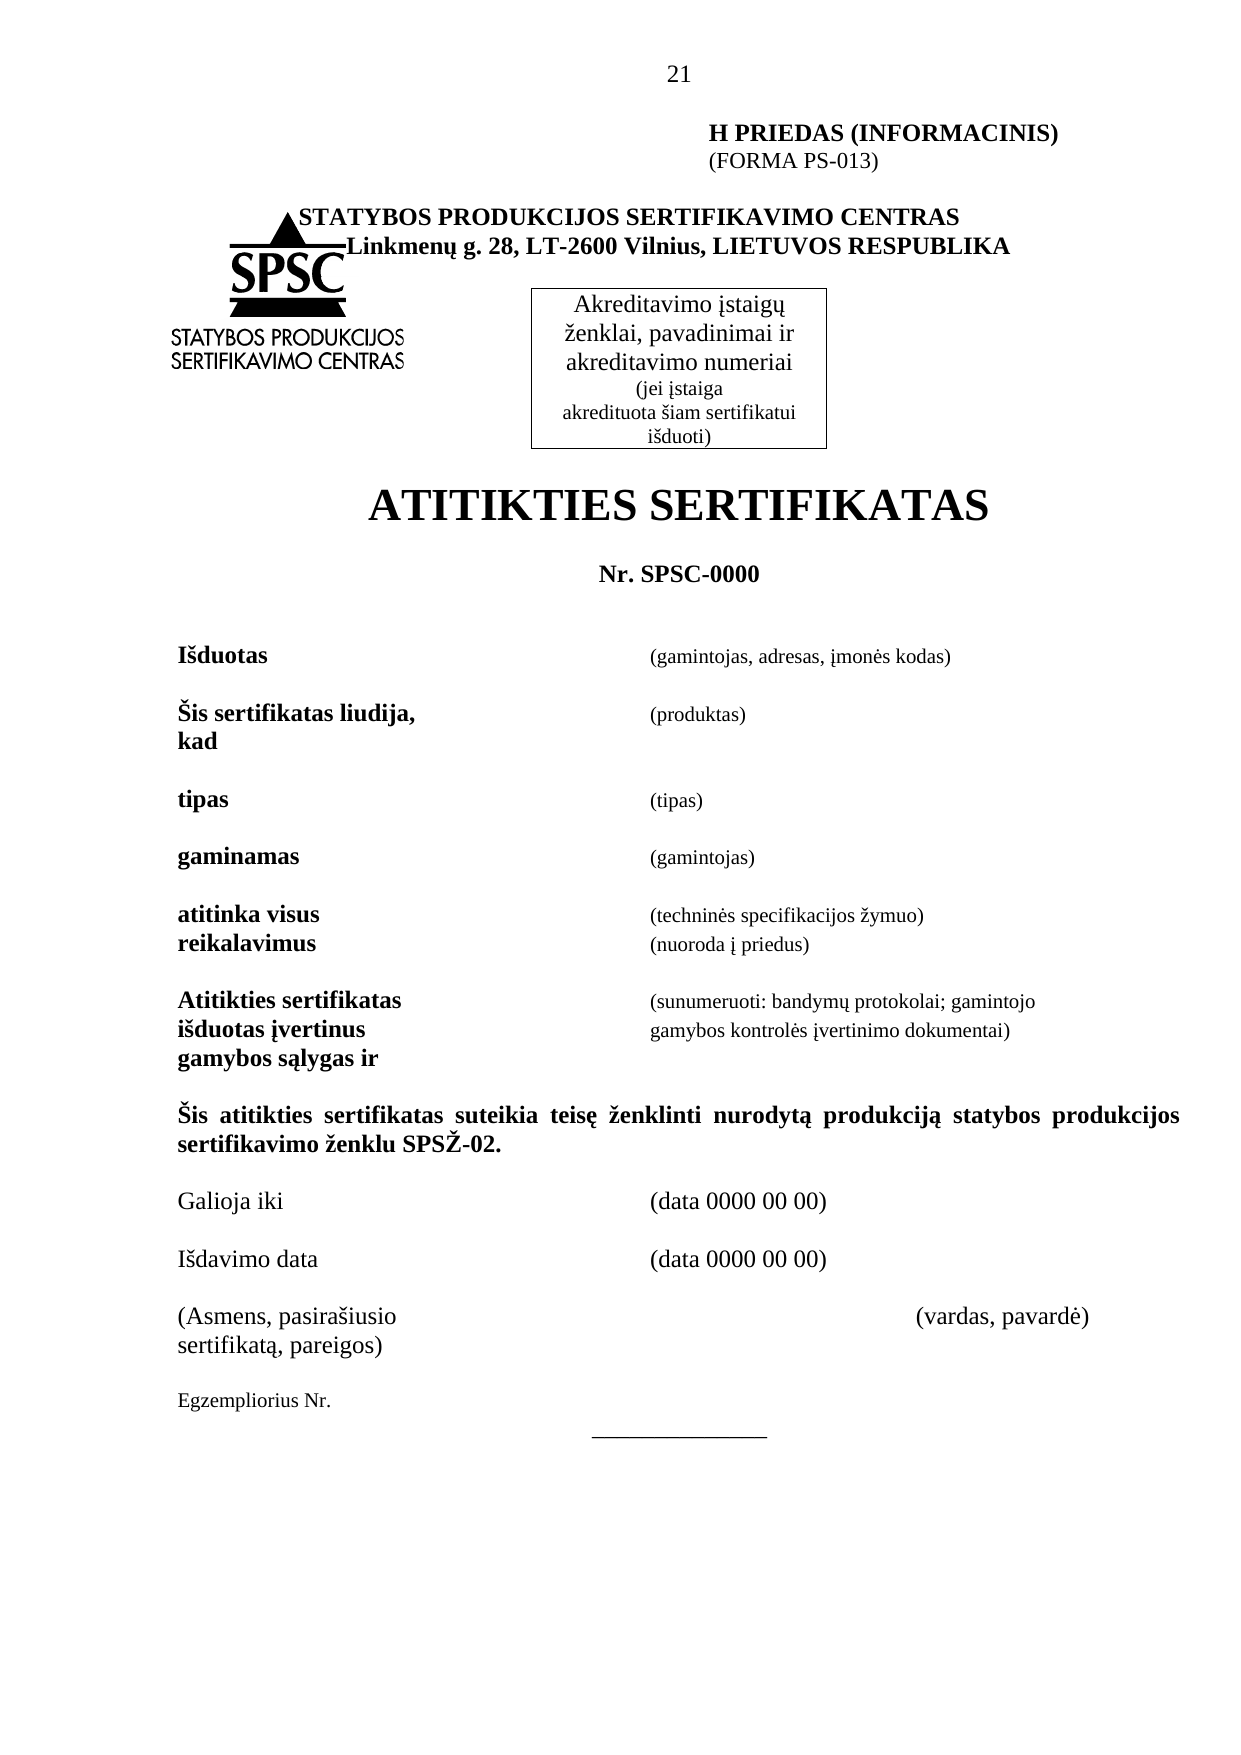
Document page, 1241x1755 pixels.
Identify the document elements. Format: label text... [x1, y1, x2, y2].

text STATYBOS PRODUKCIJOS SERTIFIKAVIMO CENTRAS [177, 202, 1181, 231]
text (FORMA PS-013) [177, 147, 1181, 173]
text Nr. SPSC-0000 [177, 559, 1181, 588]
text Egzempliorius Nr. [177, 1388, 1181, 1412]
text kad [177, 726, 1181, 755]
text Atitikties sertifikatas (sunumeruoti: bandymų protokolai; gamintojo [177, 985, 1181, 1014]
text reikalavimus (nuoroda į priedus) [177, 928, 1181, 956]
text [177, 231, 276, 259]
table_header Akreditavimo įstaigų ženklai, pavadinimai ir akreditavimo numeriai (jei įstaiga akredituota šiam sertifikatui išduoti) [532, 289, 826, 448]
text Linkmenų g. 28, LT-2600 Vilnius, LIETUVOS RESPUBLIKA [299, 231, 1181, 259]
text ATITIKTIES SERTIFIKATAS [177, 477, 1181, 530]
text išduotas įvertinus gamybos kontrolės įvertinimo dokumentai) [177, 1014, 1181, 1043]
text gaminamas (gamintojas) [177, 841, 1181, 870]
text Išduotas (gamintojas, adresas, įmonės kodas) [177, 640, 1181, 669]
text ______________ [177, 1412, 1181, 1440]
text H PRIEDAS (INFORMACINIS) [177, 118, 1181, 147]
text gamybos sąlygas ir [177, 1043, 1181, 1071]
text Šis atitikties sertifikatas suteikia teisę ženklinti nurodytą produkciją statybos produkcijos sertifikavimo ženklu SPSŽ-02. [177, 1100, 1181, 1158]
text Šis sertifikatas liudija, (produktas) [177, 698, 1181, 726]
text tipas (tipas) [177, 784, 1181, 813]
text sertifikatą, pareigos) [177, 1330, 1181, 1359]
text atitinka visus (techninės specifikacijos žymuo) [177, 899, 1181, 928]
text Galioja iki (data 0000 00 00) [177, 1186, 1181, 1215]
text (Asmens, pasirašiusio (vardas, pavardė) [177, 1301, 1181, 1330]
text Išdavimo data (data 0000 00 00) [177, 1244, 1181, 1273]
